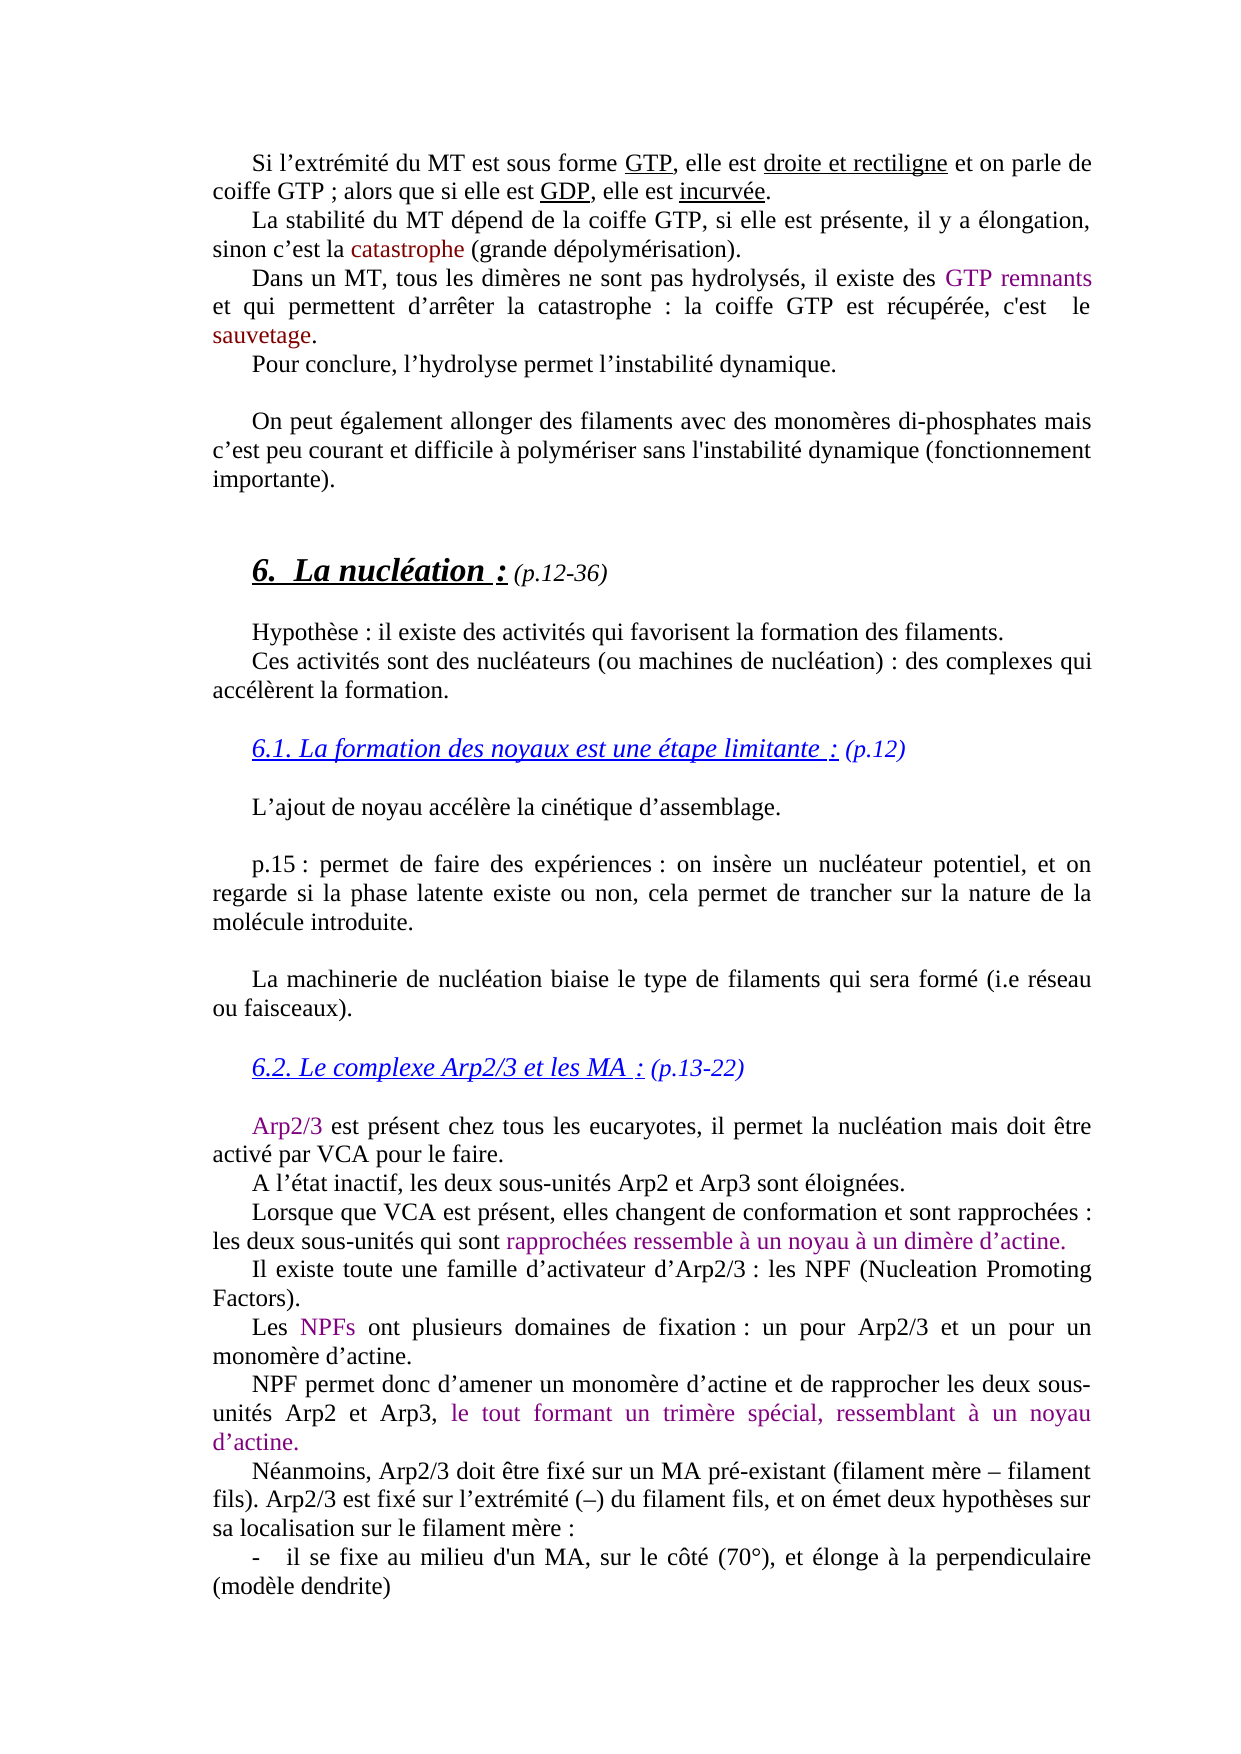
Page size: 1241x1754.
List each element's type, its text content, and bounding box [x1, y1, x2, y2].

text Les NPFs ont plusieurs domaines de fixation : un pour Arp2/3 et un pour un monomère d’actine. [212, 1312, 1092, 1369]
text 6.2. Le complexe Arp2/3 et les MA : (p.13-22) [212, 1051, 1092, 1082]
text On peut également allonger des filaments avec des monomères di-phosphates mais c’est peu courant et difficile à polymériser sans l'instabilité dynamique (fonctionnement importante). [212, 406, 1092, 493]
text La machinerie de nucléation biaise le type de filaments qui sera formé (i.e réseau ou faisceaux). [212, 964, 1092, 1022]
text La stabilité du MT dépend de la coiffe GTP, si elle est présente, il y a élongation, sinon c’est la catastrophe (grande dépolymérisation). [212, 205, 1092, 263]
text Si l’extrémité du MT est sous forme GTP, elle est droite et rectiligne et on parle de coiffe GTP ; alors que si elle est GDP, elle est incurvée. [212, 148, 1092, 205]
text 6.1. La formation des noyaux est une étape limitante : (p.12) [212, 732, 1092, 763]
text L’ajout de noyau accélère la cinétique d’assemblage. [212, 792, 1092, 821]
text Pour conclure, l’hydrolyse permet l’instabilité dynamique. [212, 349, 1092, 378]
list il se fixe au milieu d'un MA, sur le côté (70°), et élonge à la perpendiculaire (modèle dendrite) [212, 1542, 1092, 1599]
text Dans un MT, tous les dimères ne sont pas hydrolysés, il existe des GTP remnants et qui permettent d’arrêter la catastrophe : la coiffe GTP est récupérée, c'est le sauvetage. [212, 263, 1092, 349]
text Hypothèse : il existe des activités qui favorisent la formation des filaments. [212, 617, 1092, 646]
text A l’état inactif, les deux sous-unités Arp2 et Arp3 sont éloignées. [212, 1168, 1092, 1197]
text p.15 : permet de faire des expériences : on insère un nucléateur potentiel, et on regarde si la phase latente existe ou non, cela permet de trancher sur la nature de la molécule introduite. [212, 849, 1092, 936]
text Il existe toute une famille d’activateur d’Arp2/3 : les NPF (Nucleation Promoting Factors). [212, 1254, 1092, 1312]
text NPF permet donc d’amener un monomère d’actine et de rapprocher les deux sous-unités Arp2 et Arp3, le tout formant un trimère spécial, ressemblant à un noyau d’actine. [212, 1369, 1092, 1456]
text Ces activités sont des nucléateurs (ou machines de nucléation) : des complexes qui accélèrent la formation. [212, 646, 1092, 703]
text Lorsque que VCA est présent, elles changent de conformation et sont rapprochées : les deux sous-unités qui sont rapprochées ressemble à un noyau à un dimère d’actine. [212, 1197, 1092, 1254]
text Néanmoins, Arp2/3 doit être fixé sur un MA pré-existant (filament mère – filament fils). Arp2/3 est fixé sur l’extrémité (–) du filament fils, et on émet deux hypothèses sur sa localisation sur le filament mère : [212, 1456, 1092, 1542]
text Arp2/3 est présent chez tous les eucaryotes, il permet la nucléation mais doit être activé par VCA pour le faire. [212, 1111, 1092, 1168]
text 6. La nucléation : (p.12-36) [212, 550, 1092, 588]
